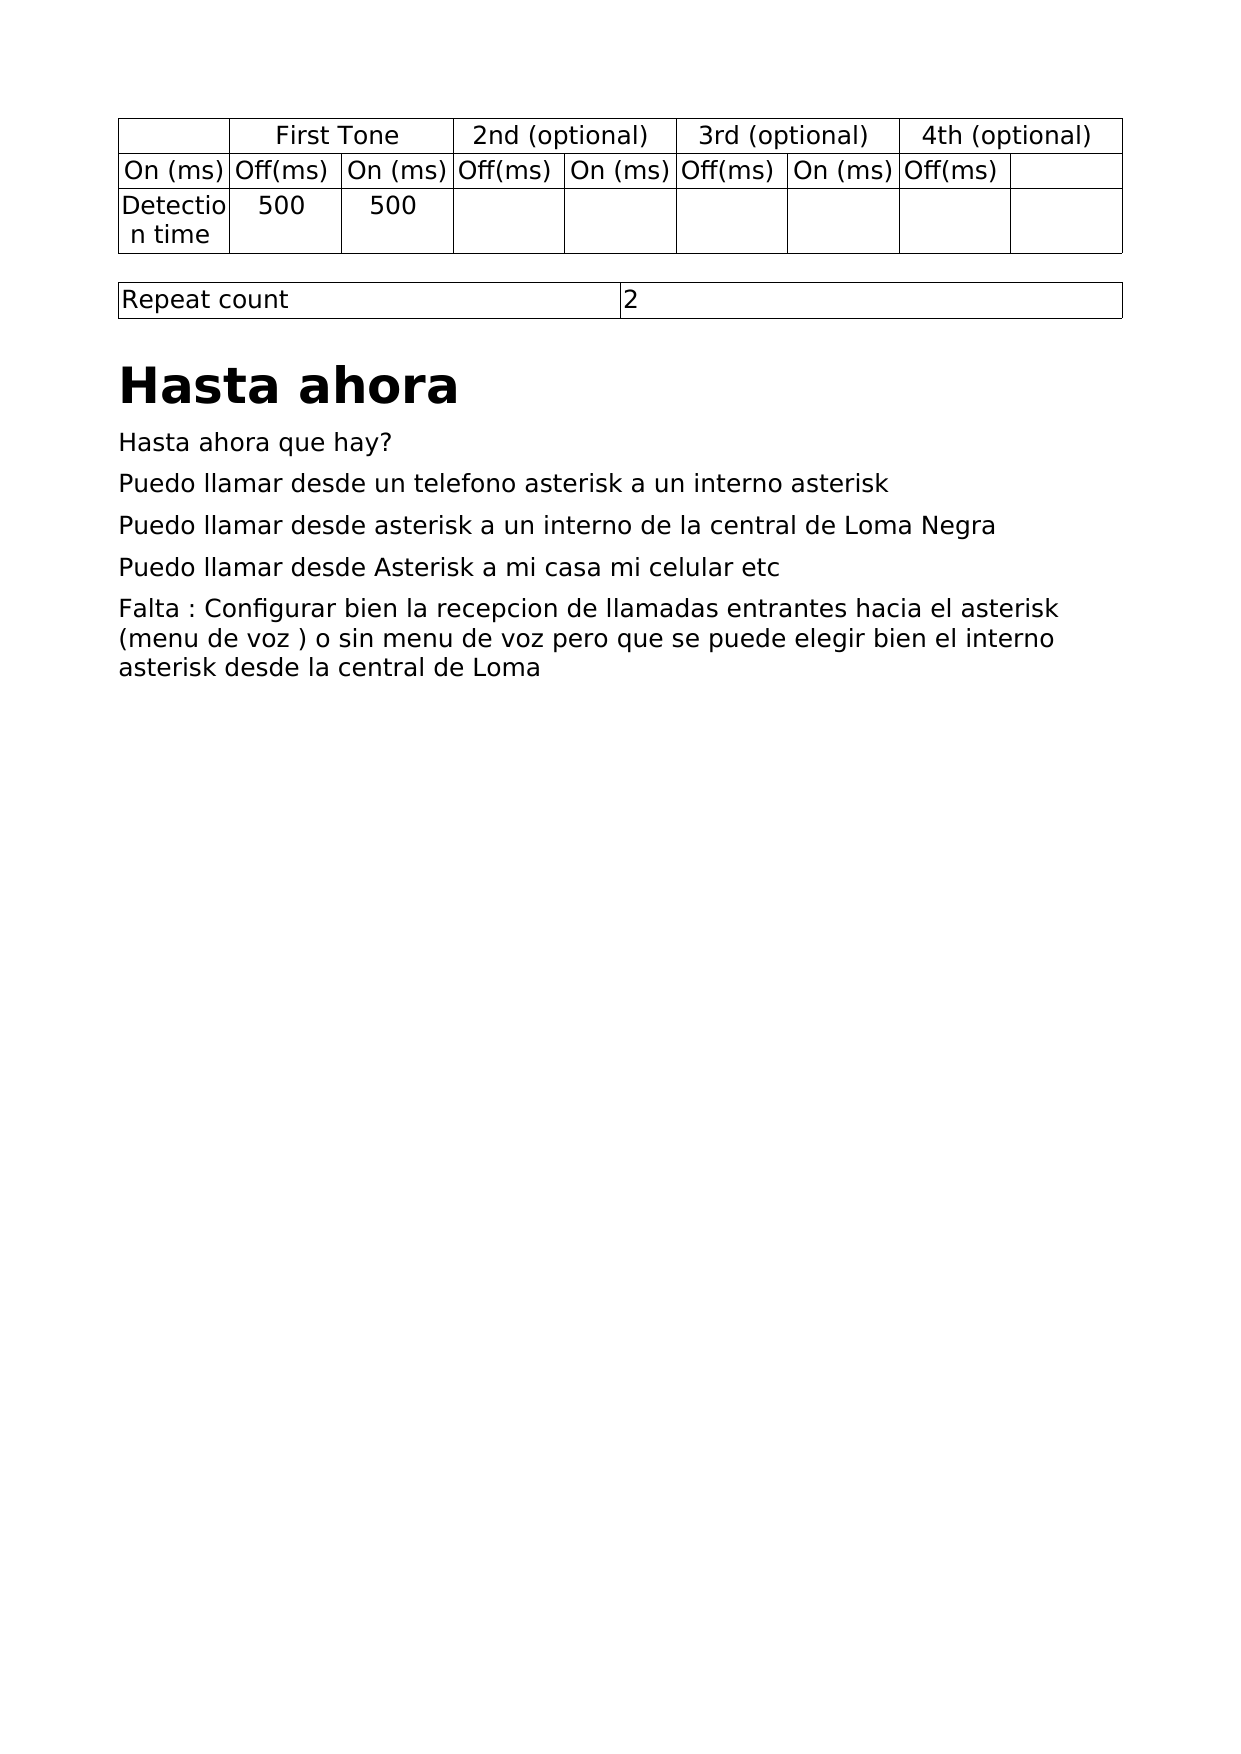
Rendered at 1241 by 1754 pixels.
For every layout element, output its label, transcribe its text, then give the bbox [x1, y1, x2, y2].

table_header 2nd (optional) [454, 119, 676, 153]
subtitle Hasta ahora [118, 357, 1122, 416]
text Hasta ahora que hay? [118, 428, 1122, 457]
table_cell Detection time [119, 189, 229, 253]
table_cell On (ms) [119, 154, 229, 188]
table_cell Off(ms) [230, 154, 341, 188]
text Falta : Configurar bien la recepcion de llamadas entrantes hacia el asterisk (menu de voz ) o sin menu de voz pero que se puede elegir bien el interno asterisk desde la central de Loma [118, 595, 1122, 682]
table_cell 500 [230, 189, 341, 253]
text Puedo llamar desde asterisk a un interno de la central de Loma Negra [118, 511, 1122, 541]
table_cell On (ms) [788, 154, 899, 188]
table_cell Off(ms) [454, 154, 564, 188]
table_cell Off(ms) [900, 154, 1010, 188]
table_header 4th (optional) [900, 119, 1122, 153]
table_header 2 [621, 283, 1122, 317]
table_cell [900, 189, 1010, 253]
table_cell [454, 189, 564, 253]
table_header Repeat count [119, 283, 620, 317]
table_cell [1011, 189, 1122, 253]
text Puedo llamar desde Asterisk a mi casa mi celular etc [118, 553, 1122, 582]
table_cell Off(ms) [677, 154, 787, 188]
table_cell [565, 189, 676, 253]
table_cell [677, 189, 787, 253]
table_cell On (ms) [565, 154, 676, 188]
table_header 3rd (optional) [677, 119, 899, 153]
table_cell [788, 189, 899, 253]
table_header First Tone [230, 119, 453, 153]
text Puedo llamar desde un telefono asterisk a un interno asterisk [118, 470, 1122, 499]
table_cell 500 [342, 189, 453, 253]
table_cell On (ms) [342, 154, 453, 188]
table_cell [1011, 154, 1122, 188]
table_header [119, 119, 229, 153]
